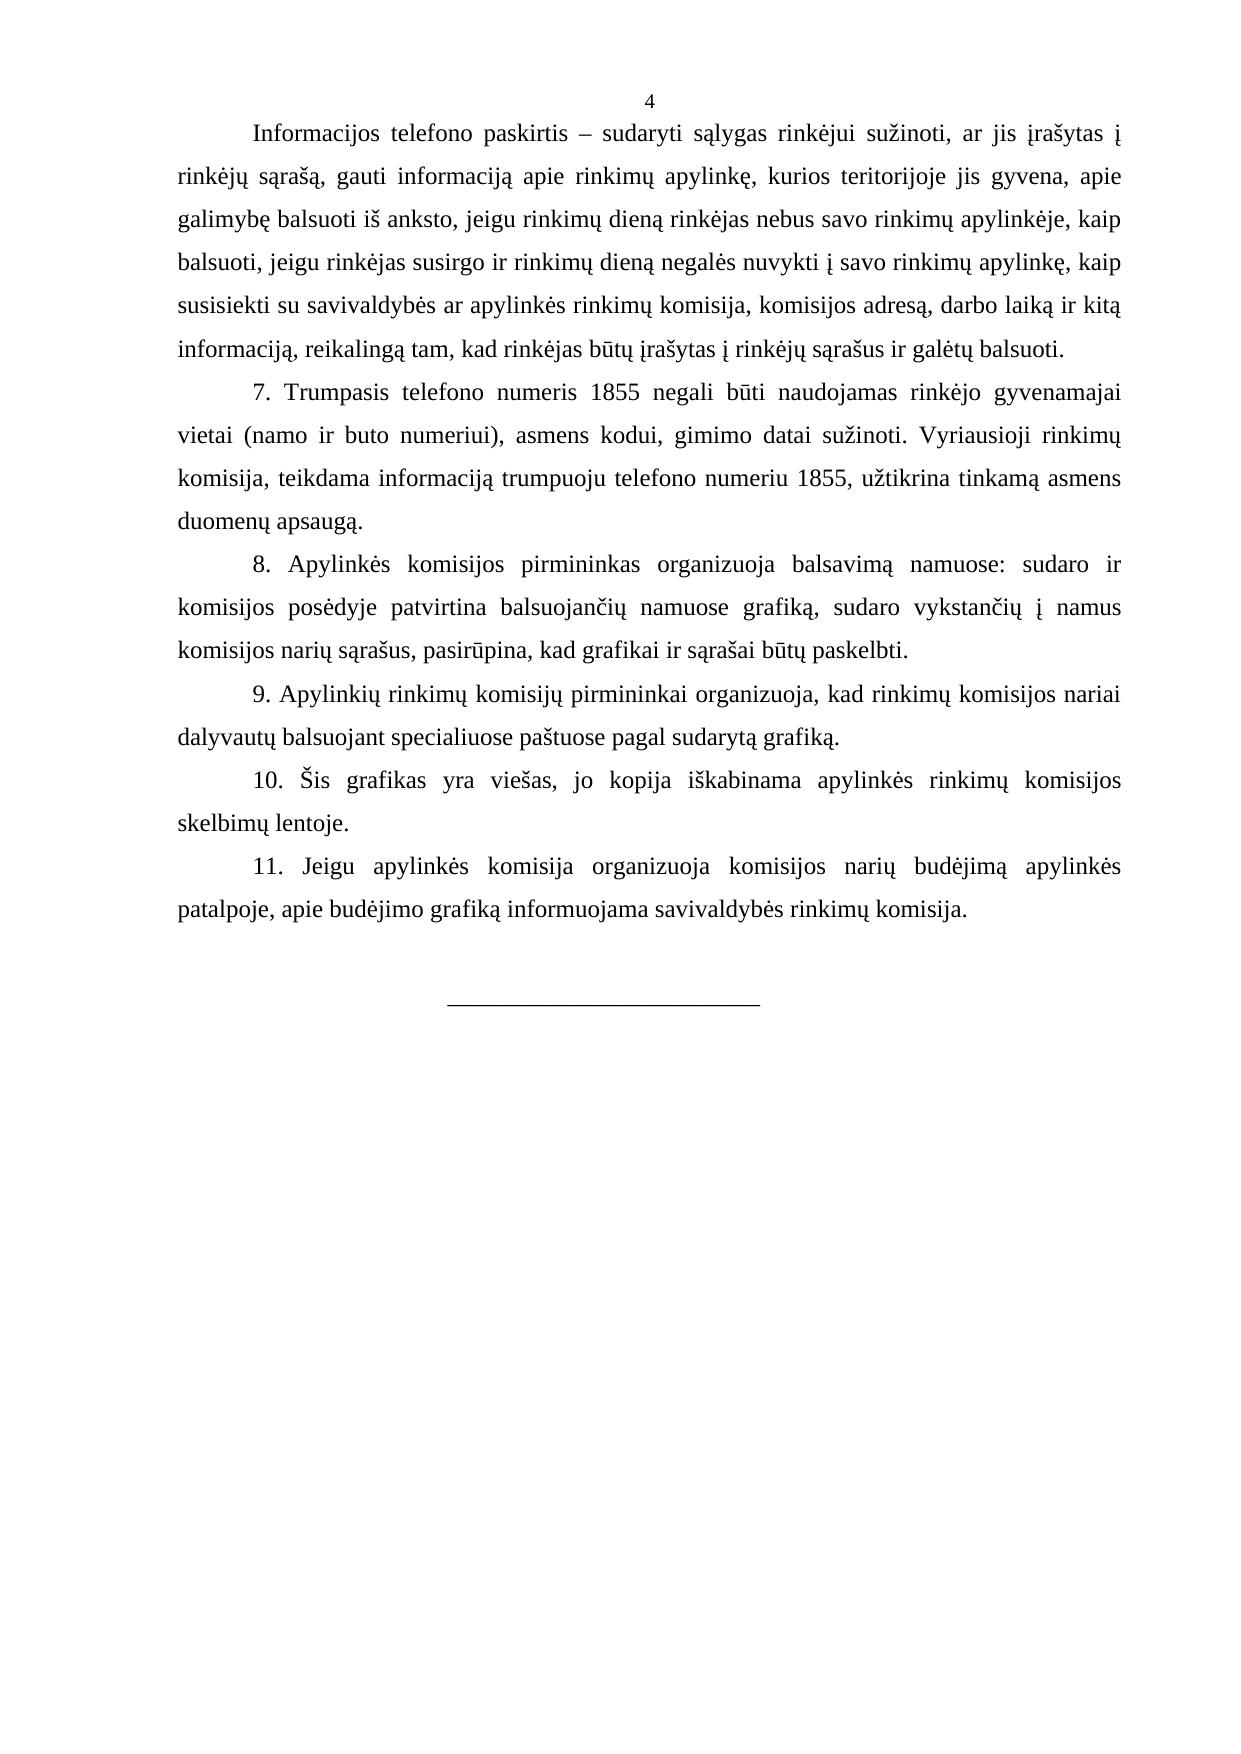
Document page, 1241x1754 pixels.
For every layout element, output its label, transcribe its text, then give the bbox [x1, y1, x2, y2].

text 8. Apylinkės komisijos pirmininkas organizuoja balsavimą namuose: sudaro ir komisijos posėdyje patvirtina balsuojančių namuose grafiką, sudaro vykstančių į namus komisijos narių sąrašus, pasirūpina, kad grafikai ir sąrašai būtų paskelbti. [177, 549, 1122, 664]
text _________________________ [312, 981, 1122, 1009]
text 7. Trumpasis telefono numeris 1855 negali būti naudojamas rinkėjo gyvenamajai vietai (namo ir buto numeriui), asmens kodui, gimimo datai sužinoti. Vyriausioji rinkimų komisija, teikdama informaciją trumpuoju telefono numeriu 1855, užtikrina tinkamą asmens duomenų apsaugą. [177, 377, 1122, 535]
text 11. Jeigu apylinkės komisija organizuoja komisijos narių budėjimą apylinkės patalpoje, apie budėjimo grafiką informuojama savivaldybės rinkimų komisija. [177, 851, 1122, 923]
text Informacijos telefono paskirtis – sudaryti sąlygas rinkėjui sužinoti, ar jis įrašytas į rinkėjų sąrašą, gauti informaciją apie rinkimų apylinkę, kurios teritorijoje jis gyvena, apie galimybę balsuoti iš anksto, jeigu rinkimų dieną rinkėjas nebus savo rinkimų apylinkėje, kaip balsuoti, jeigu rinkėjas susirgo ir rinkimų dieną negalės nuvykti į savo rinkimų apylinkę, kaip susisiekti su savivaldybės ar apylinkės rinkimų komisija, komisijos adresą, darbo laiką ir kitą informaciją, reikalingą tam, kad rinkėjas būtų įrašytas į rinkėjų sąrašus ir galėtų balsuoti. [177, 118, 1122, 362]
text 9. Apylinkių rinkimų komisijų pirmininkai organizuoja, kad rinkimų komisijos nariai dalyvautų balsuojant specialiuose paštuose pagal sudarytą grafiką. [177, 679, 1122, 751]
text 10. Šis grafikas yra viešas, jo kopija iškabinama apylinkės rinkimų komisijos skelbimų lentoje. [177, 765, 1122, 837]
